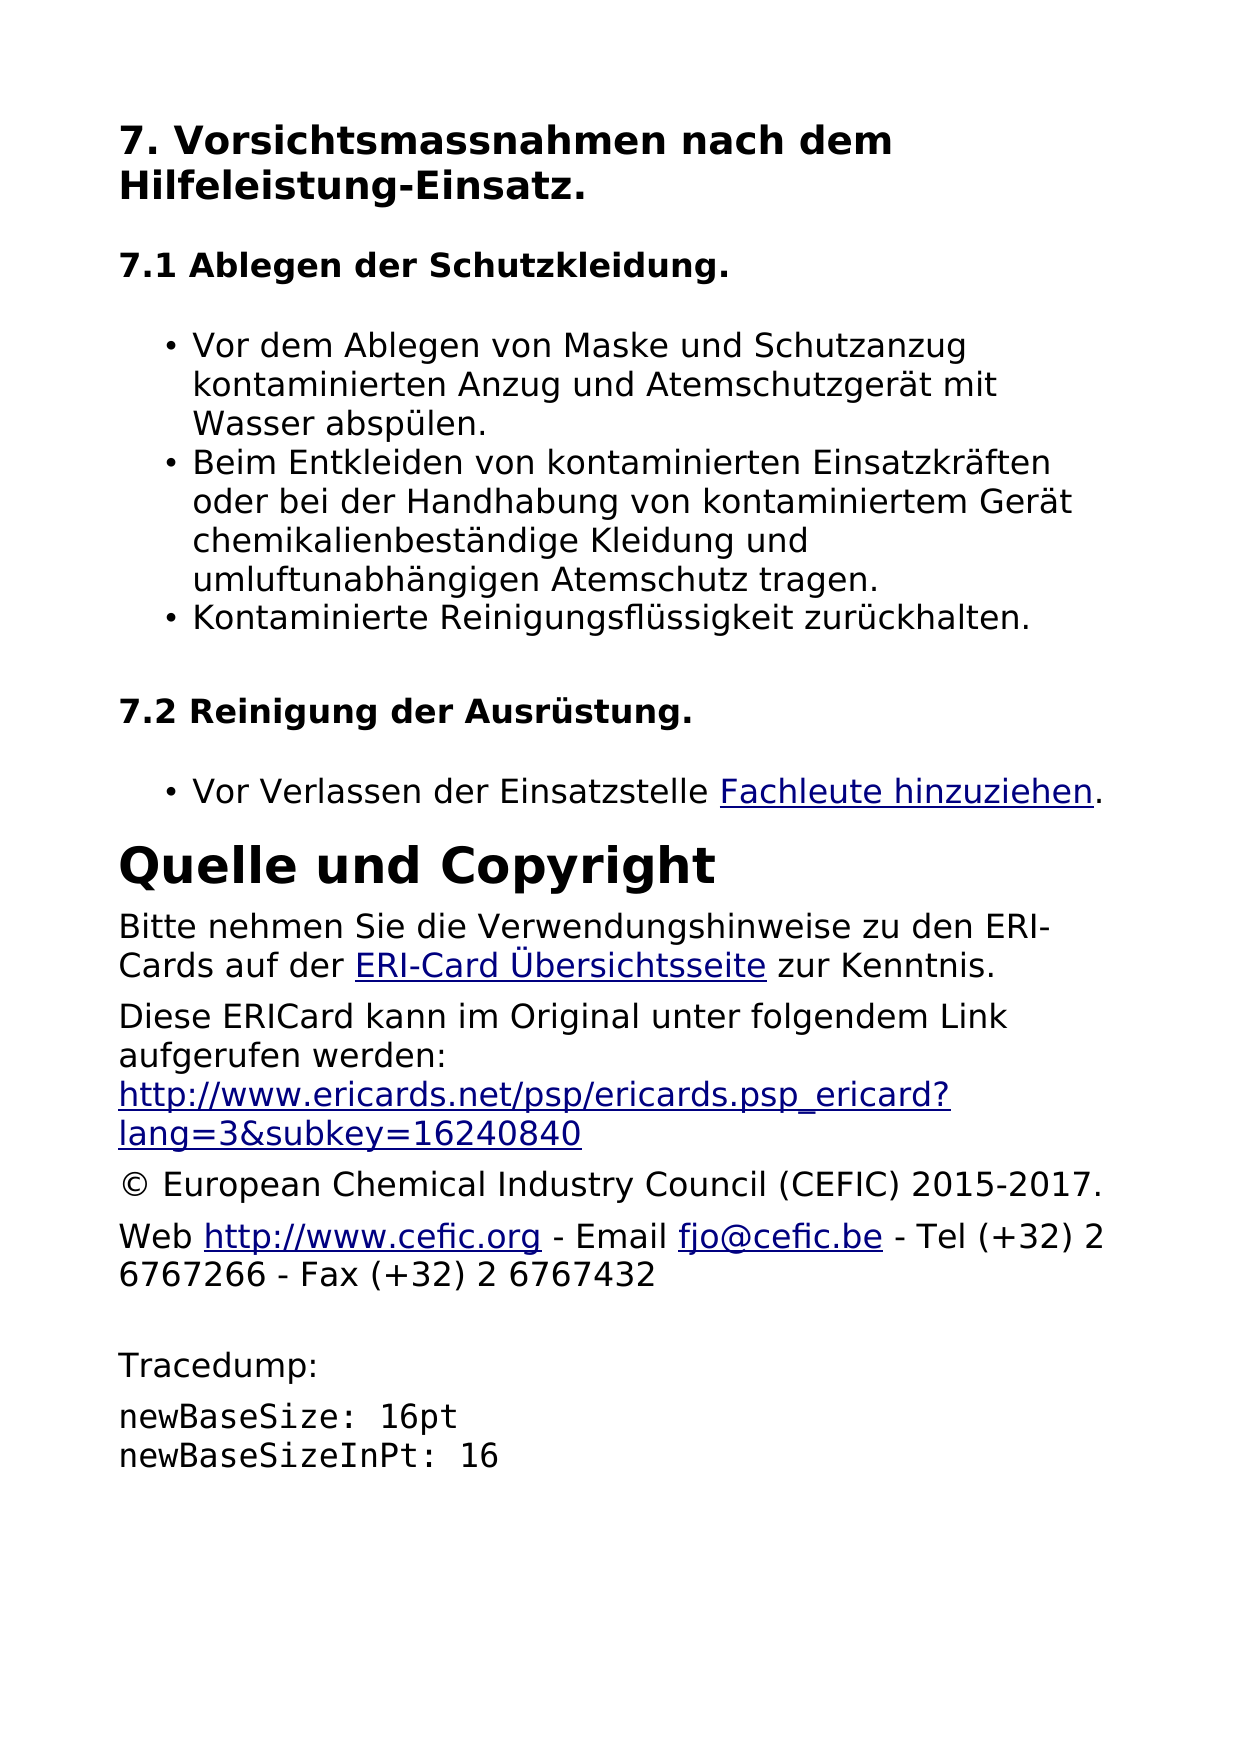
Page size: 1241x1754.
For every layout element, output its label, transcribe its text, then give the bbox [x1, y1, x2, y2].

list Vor Verlassen der Einsatzstelle Fachleute hinzuziehen. [177, 773, 1122, 812]
subtitle Quelle und Copyright [118, 837, 1122, 895]
subtitle 7. Vorsichtsmassnahmen nach dem Hilfeleistung-Einsatz. [118, 118, 1122, 208]
list Beim Entkleiden von kontaminierten Einsatzkräften oder bei der Handhabung von kontaminiertem Gerät chemikalienbeständige Kleidung und umluftunabhängigen Atemschutz tragen. [177, 443, 1122, 599]
subtitle 7.2 Reinigung der Ausrüstung. [118, 692, 1122, 731]
list Vor dem Ablegen von Maske und Schutzanzug kontaminierten Anzug und Atemschutzgerät mit Wasser abspülen. [177, 327, 1122, 443]
text © European Chemical Industry Council (CEFIC) 2015-2017. [118, 1166, 1122, 1204]
text newBaseSize: 16pt newBaseSizeInPt: 16 [118, 1397, 1122, 1475]
subtitle 7.1 Ablegen der Schutzkleidung. [118, 246, 1122, 285]
text Bitte nehmen Sie die Verwendungshinweise zu den ERI-Cards auf der ERI-Card Übersichtsseite zur Kenntnis. [118, 908, 1122, 985]
text Web http://www.cefic.org - Email fjo@cefic.be - Tel (+32) 2 6767266 - Fax (+32) 2 6767432 [118, 1217, 1122, 1295]
text Diese ERICard kann im Original unter folgendem Link aufgerufen werden: http://www.ericards.net/psp/ericards.psp_ericard?lang=3&subkey=16240840 [118, 998, 1122, 1153]
text Tracedump: [118, 1307, 1122, 1385]
list Kontaminierte Reinigungsflüssigkeit zurückhalten. [177, 599, 1122, 638]
